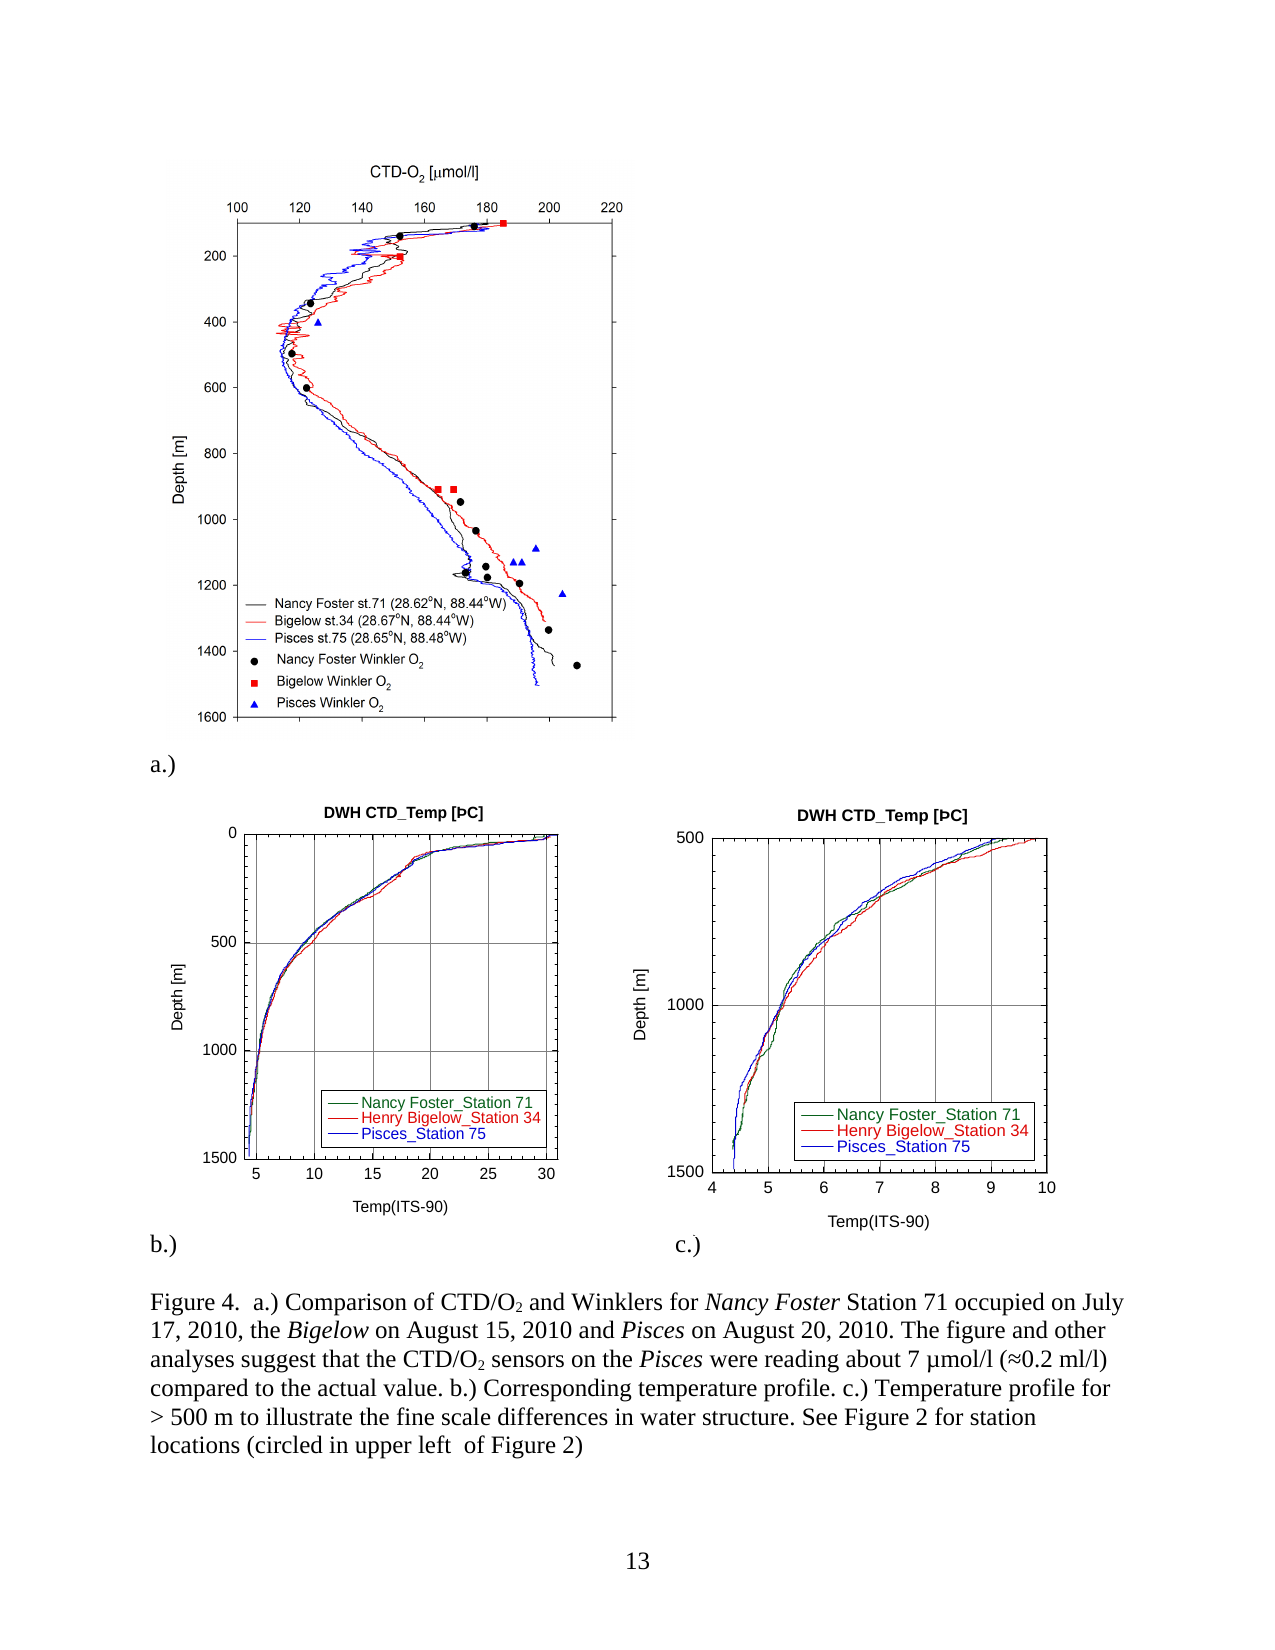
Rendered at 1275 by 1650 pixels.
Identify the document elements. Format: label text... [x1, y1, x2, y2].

text a.) [150, 749, 1125, 778]
picture [166, 159, 635, 741]
text Figure 4. a.) Comparison of CTD/O2 and Winklers for Nancy Foster Station 71 occupied on July 17, 2010, the Bigelow on August 15, 2010 and Pisces on August 20, 2010. The figure and other analyses suggest that the CTD/O2 sensors on the Pisces were reading about 7 µmol/l (≈0.2 ml/l) compared to the actual value. b.) Corresponding temperature profile. c.) Temperature profile for > 500 m to illustrate the fine scale differences in water structure. See Figure 2 for station locations (circled in upper left of Figure 2) [150, 1287, 1125, 1459]
text b.) c.) [150, 1229, 1125, 1258]
